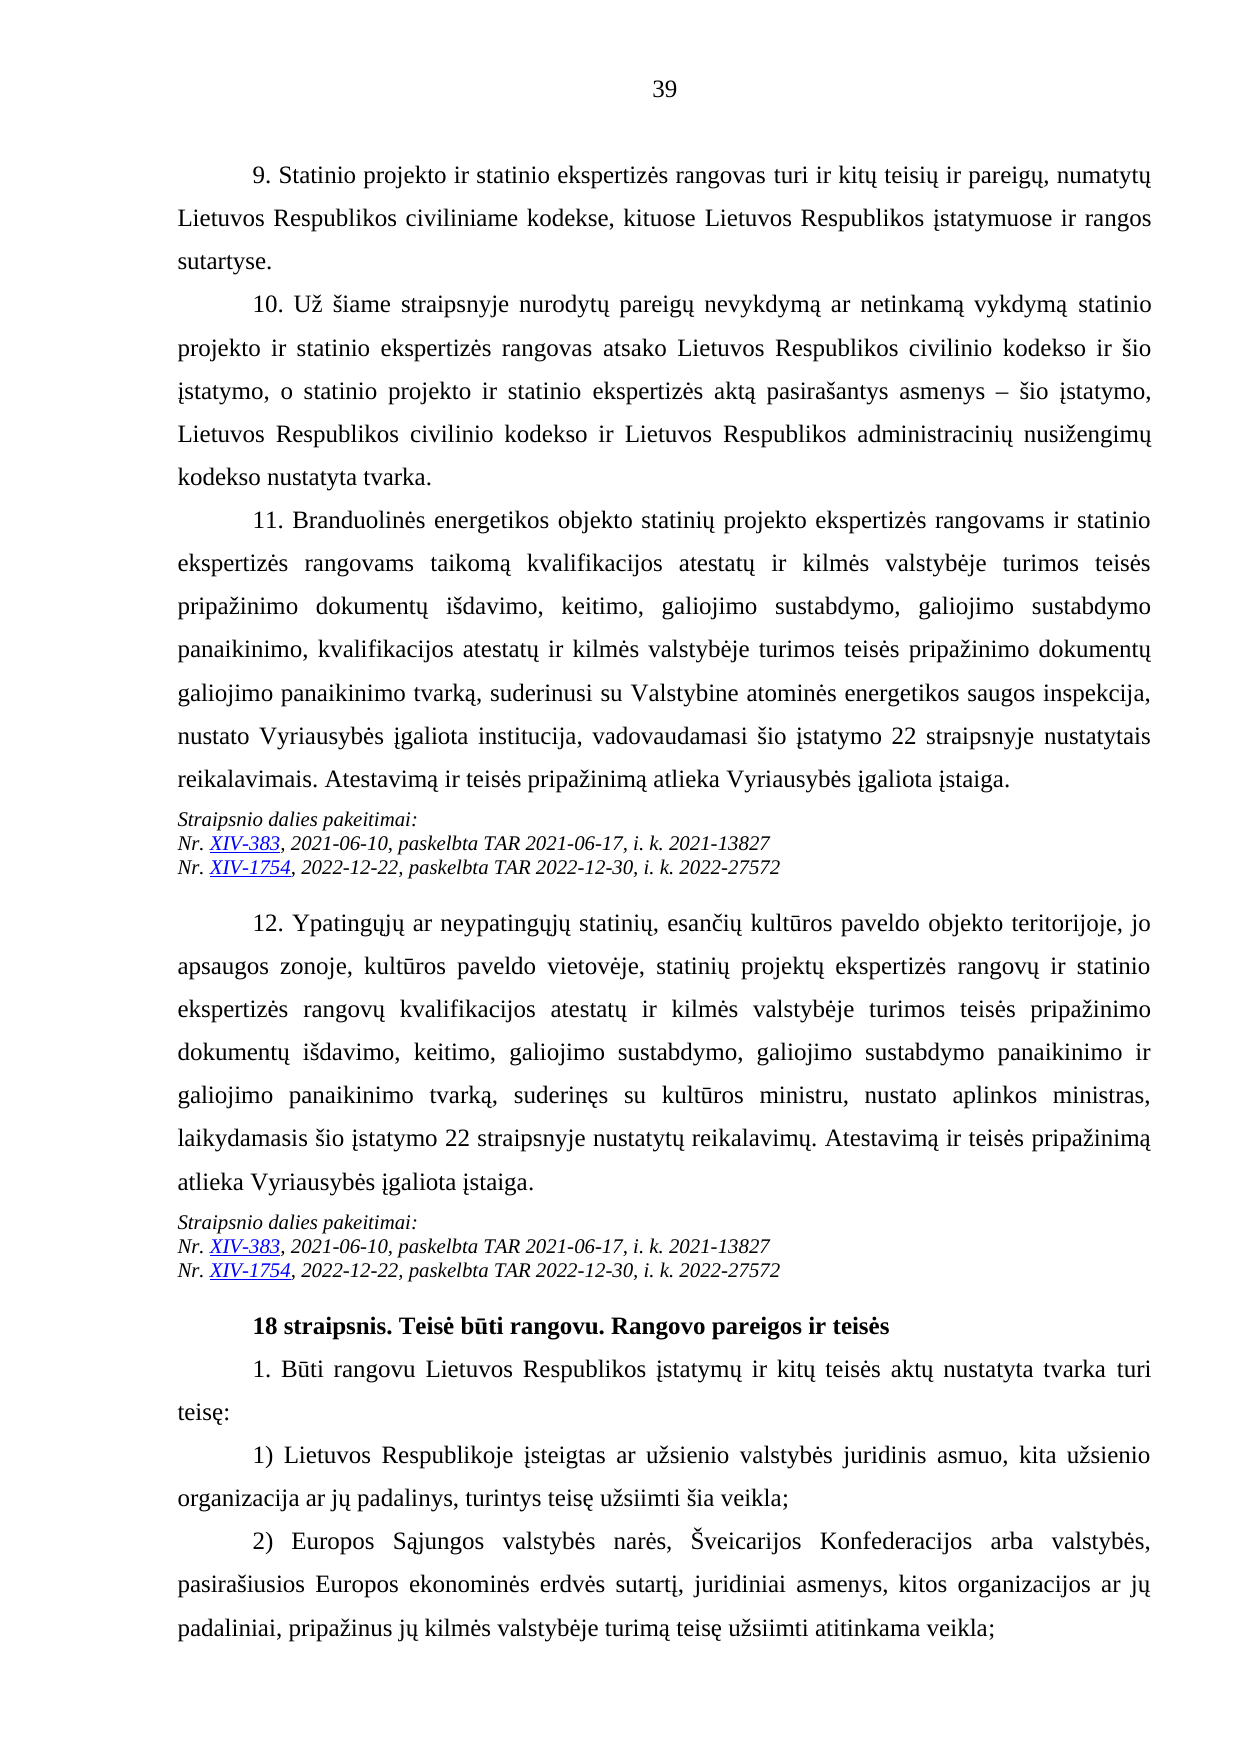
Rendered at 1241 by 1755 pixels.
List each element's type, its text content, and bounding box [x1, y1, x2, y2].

text 11. Branduolinės energetikos objekto statinių projekto ekspertizės rangovams ir statinio ekspertizės rangovams taikomą kvalifikacijos atestatų ir kilmės valstybėje turimos teisės pripažinimo dokumentų išdavimo, keitimo, galiojimo sustabdymo, galiojimo sustabdymo panaikinimo, kvalifikacijos atestatų ir kilmės valstybėje turimos teisės pripažinimo dokumentų galiojimo panaikinimo tvarką, suderinusi su Valstybine atominės energetikos saugos inspekcija, nustato Vyriausybės įgaliota institucija, vadovaudamasi šio įstatymo 22 straipsnyje nustatytais reikalavimais. Atestavimą ir teisės pripažinimą atlieka Vyriausybės įgaliota įstaiga. [177, 505, 1152, 793]
text 1. Būti rangovu Lietuvos Respublikos įstatymų ir kitų teisės aktų nustatyta tvarka turi teisę: [177, 1354, 1152, 1426]
text 18 straipsnis. Teisė būti rangovu. Rangovo pareigos ir teisės [177, 1311, 1152, 1339]
text Nr. XIV-383, 2021-06-10, paskelbta TAR 2021-06-17, i. k. 2021-13827 [177, 831, 1152, 855]
text 9. Statinio projekto ir statinio ekspertizės rangovas turi ir kitų teisių ir pareigų, numatytų Lietuvos Respublikos civiliniame kodekse, kituose Lietuvos Respublikos įstatymuose ir rangos sutartyse. [177, 160, 1152, 275]
text 1) Lietuvos Respublikoje įsteigtas ar užsienio valstybės juridinis asmuo, kita užsienio organizacija ar jų padalinys, turintys teisę užsiimti šia veikla; [177, 1440, 1152, 1512]
text Straipsnio dalies pakeitimai: [177, 807, 1152, 831]
text Nr. XIV-1754, 2022-12-22, paskelbta TAR 2022-12-30, i. k. 2022-27572 [177, 1258, 1152, 1282]
text Nr. XIV-383, 2021-06-10, paskelbta TAR 2021-06-17, i. k. 2021-13827 [177, 1234, 1152, 1258]
text 2) Europos Sąjungos valstybės narės, Šveicarijos Konfederacijos arba valstybės, pasirašiusios Europos ekonominės erdvės sutartį, juridiniai asmenys, kitos organizacijos ar jų padaliniai, pripažinus jų kilmės valstybėje turimą teisę užsiimti atitinkama veikla; [177, 1526, 1152, 1641]
text Nr. XIV-1754, 2022-12-22, paskelbta TAR 2022-12-30, i. k. 2022-27572 [177, 855, 1152, 879]
text 10. Už šiame straipsnyje nurodytų pareigų nevykdymą ar netinkamą vykdymą statinio projekto ir statinio ekspertizės rangovas atsako Lietuvos Respublikos civilinio kodekso ir šio įstatymo, o statinio projekto ir statinio ekspertizės aktą pasirašantys asmenys – šio įstatymo, Lietuvos Respublikos civilinio kodekso ir Lietuvos Respublikos administracinių nusižengimų kodekso nustatyta tvarka. [177, 289, 1152, 491]
text 12. Ypatingųjų ar neypatingųjų statinių, esančių kultūros paveldo objekto teritorijoje, jo apsaugos zonoje, kultūros paveldo vietovėje, statinių projektų ekspertizės rangovų ir statinio ekspertizės rangovų kvalifikacijos atestatų ir kilmės valstybėje turimos teisės pripažinimo dokumentų išdavimo, keitimo, galiojimo sustabdymo, galiojimo sustabdymo panaikinimo ir galiojimo panaikinimo tvarką, suderinęs su kultūros ministru, nustato aplinkos ministras, laikydamasis šio įstatymo 22 straipsnyje nustatytų reikalavimų. Atestavimą ir teisės pripažinimą atlieka Vyriausybės įgaliota įstaiga. [177, 908, 1152, 1195]
text Straipsnio dalies pakeitimai: [177, 1210, 1152, 1234]
